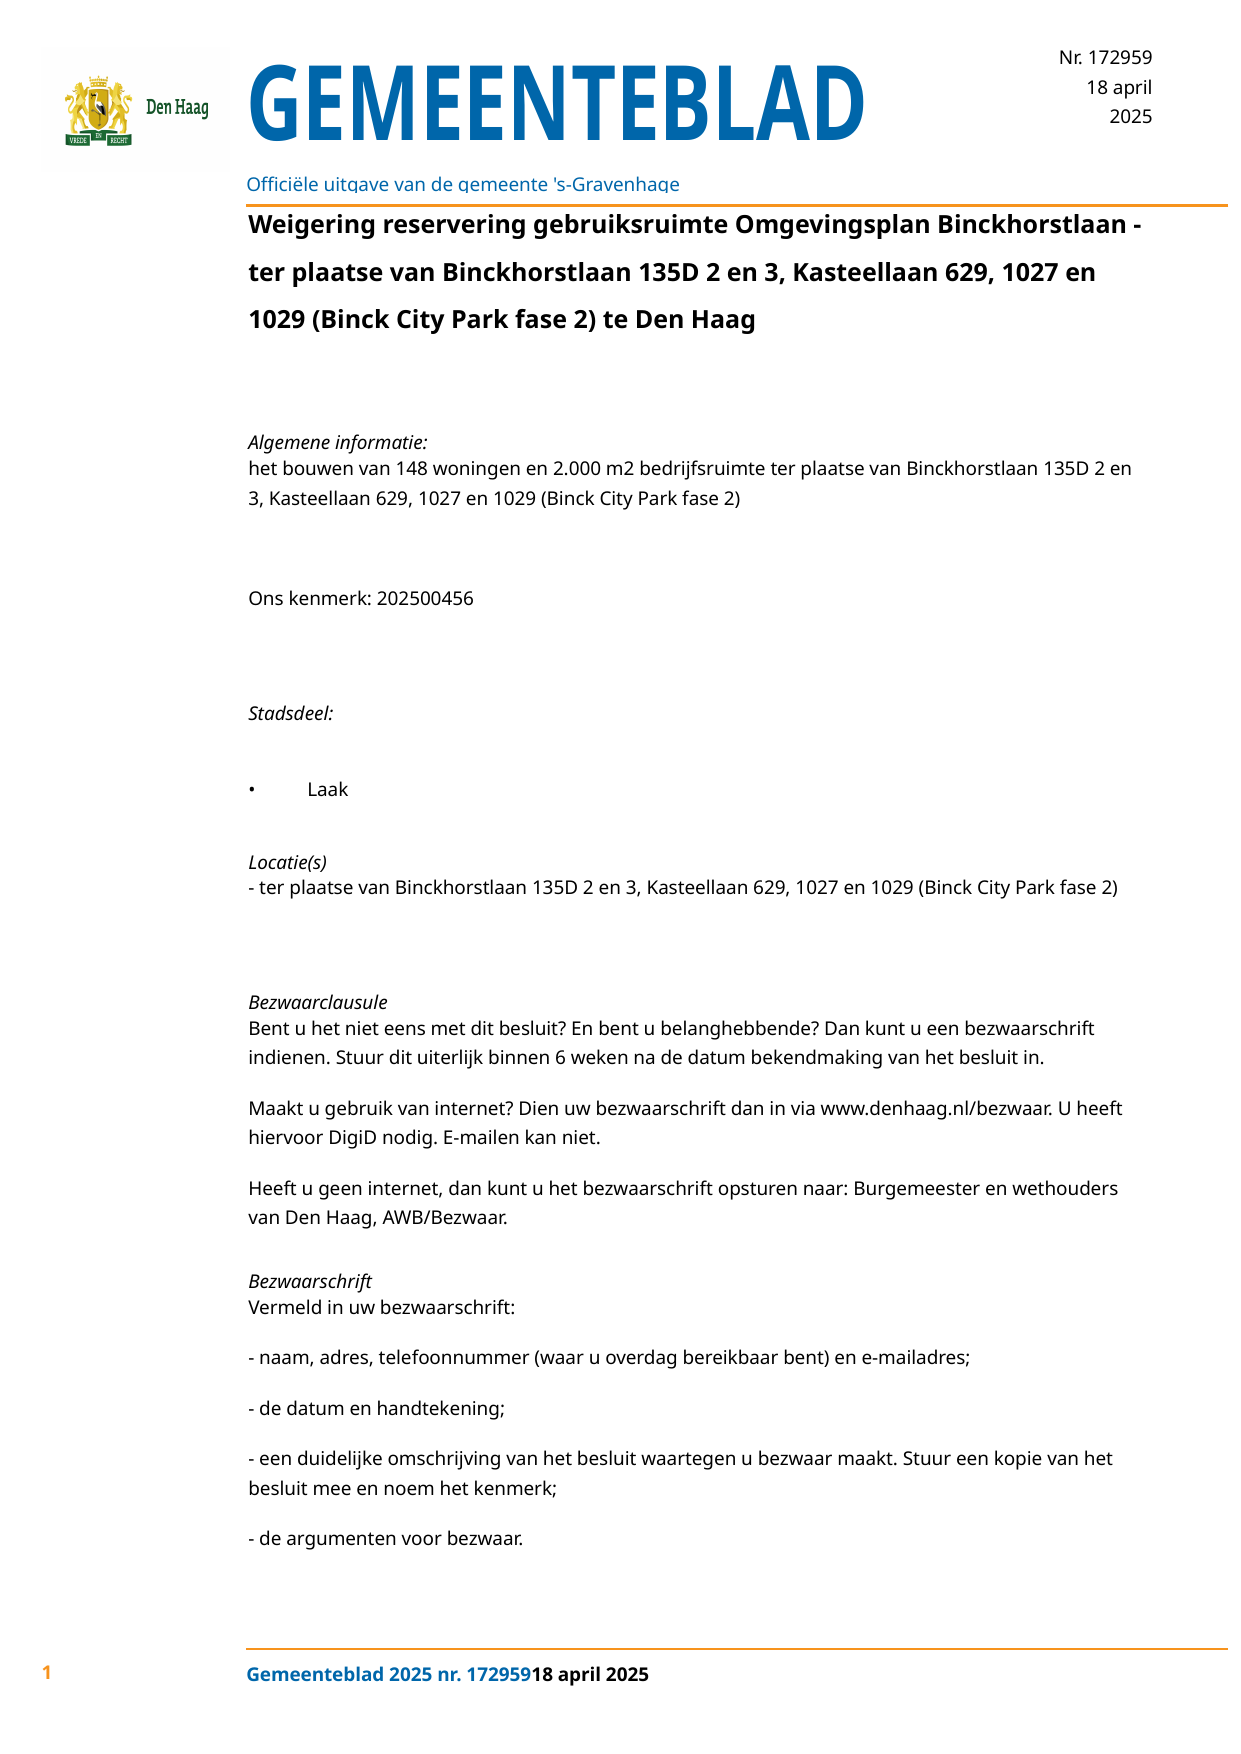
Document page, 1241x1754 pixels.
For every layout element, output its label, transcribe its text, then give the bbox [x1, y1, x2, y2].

text Bezwaarclausule [248, 989, 1152, 1015]
text - ter plaatse van Binckhorstlaan 135D 2 en 3, Kasteellaan 629, 1027 en 1029 (Binck City Park fase 2) [248, 874, 1152, 900]
list Laak [248, 776, 1152, 802]
text Bent u het niet eens met dit besluit? En bent u belanghebbende? Dan kunt u een bezwaarschrift indienen. Stuur dit uiterlijk binnen 6 weken na de datum bekendmaking van het besluit in. [248, 1015, 1152, 1070]
text - een duidelijke omschrijving van het besluit waartegen u bezwaar maakt. Stuur een kopie van het besluit mee en noem het kenmerk; [248, 1445, 1152, 1501]
text Algemene informatie: [248, 429, 1152, 455]
text het bouwen van 148 woningen en 2.000 m2 bedrijfsruimte ter plaatse van Binckhorstlaan 135D 2 en 3, Kasteellaan 629, 1027 en 1029 (Binck City Park fase 2) [248, 455, 1152, 511]
text - de datum en handtekening; [248, 1395, 1152, 1421]
text - naam, adres, telefoonnummer (waar u overdag bereikbaar bent) en e-mailadres; [248, 1344, 1152, 1370]
text Locatie(s) [248, 849, 1152, 874]
picture [41, 47, 231, 172]
text Bezwaarschrift [248, 1268, 1152, 1294]
text Weigering reservering gebruiksruimte Omgevingsplan Binckhorstlaan - ter plaatse van Binckhorstlaan 135D 2 en 3, Kasteellaan 629, 1027 en 1029 (Binck City Park fase 2) te Den Haag [248, 207, 1152, 336]
text Heeft u geen internet, dan kunt u het bezwaarschrift opsturen naar: Burgemeester en wethouders van Den Haag, AWB/Bezwaar. [248, 1175, 1152, 1230]
text Maakt u gebruik van internet? Dien uw bezwaarschrift dan in via www.denhaag.nl/bezwaar. U heeft hiervoor DigiD nodig. E-mailen kan niet. [248, 1095, 1152, 1150]
text Ons kenmerk: 202500456 [248, 586, 1152, 611]
text - de argumenten voor bezwaar. [248, 1525, 1152, 1551]
text Stadsdeel: [248, 700, 1152, 726]
text Vermeld in uw bezwaarschrift: [248, 1294, 1152, 1320]
